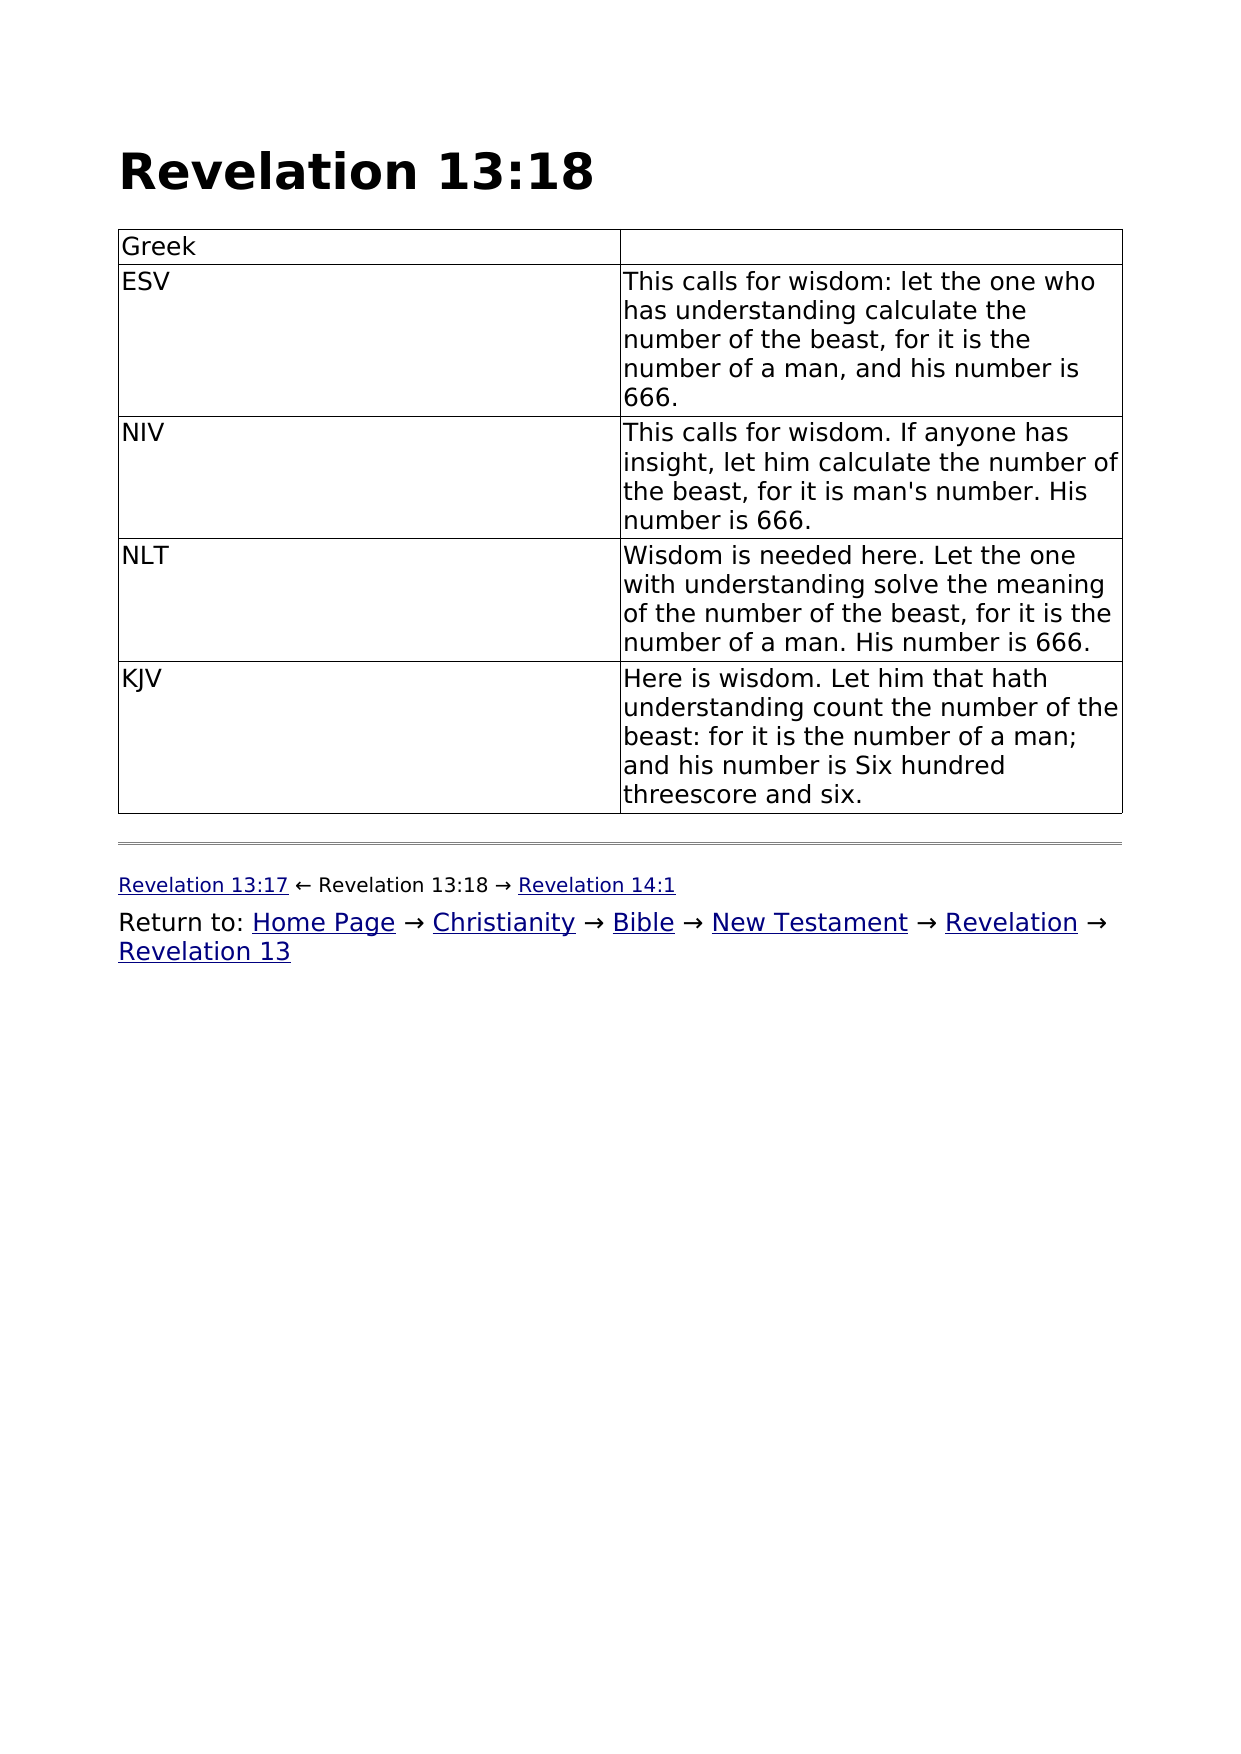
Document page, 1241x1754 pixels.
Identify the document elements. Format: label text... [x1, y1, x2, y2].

table_header [621, 230, 1122, 264]
table_cell ESV [119, 265, 620, 416]
table_cell KJV [119, 662, 620, 812]
table_header Greek [119, 230, 620, 264]
table_cell NLT [119, 539, 620, 661]
text Return to: Home Page → Christianity → Bible → New Testament → Revelation → Revelation 13 [118, 908, 1122, 966]
table_cell Wisdom is needed here. Let the one with understanding solve the meaning of the number of the beast, for it is the number of a man. His number is 666. [621, 539, 1122, 661]
table_cell This calls for wisdom. If anyone has insight, let him calculate the number of the beast, for it is man's number. His number is 666. [621, 417, 1122, 538]
table_cell Here is wisdom. Let him that hath understanding count the number of the beast: for it is the number of a man; and his number is Six hundred threescore and six. [621, 662, 1122, 812]
text Revelation 13:17 ← Revelation 13:18 → Revelation 14:1 [118, 874, 1122, 908]
subtitle Revelation 13:18 [118, 143, 1122, 201]
table_cell NIV [119, 417, 620, 538]
table_cell This calls for wisdom: let the one who has understanding calculate the number of the beast, for it is the number of a man, and his number is 666. [621, 265, 1122, 416]
